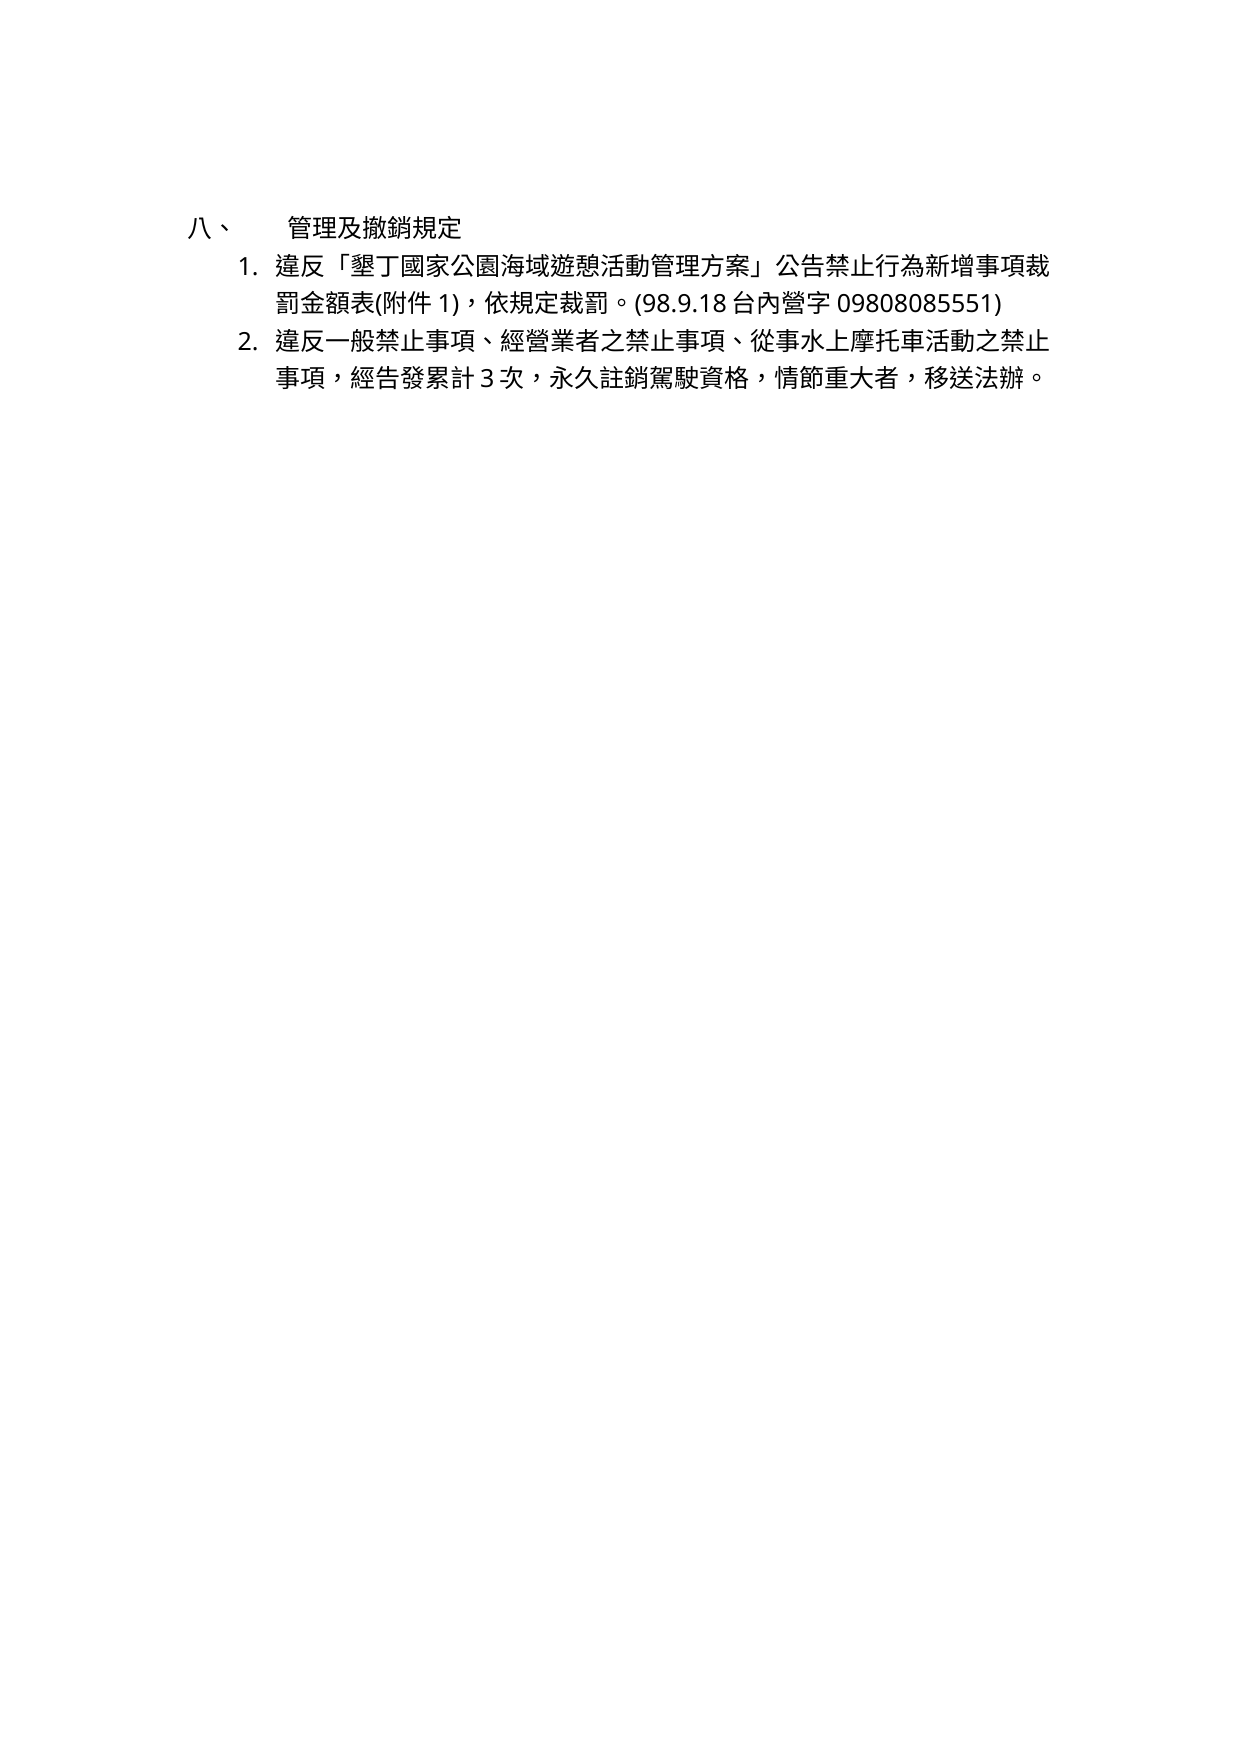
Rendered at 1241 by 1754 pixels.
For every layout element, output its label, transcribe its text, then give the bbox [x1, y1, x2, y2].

list 違反「墾丁國家公園海域遊憩活動管理方案」公告禁止行為新增事項裁罰金額表(附件1)，依規定裁罰。(98.9.18台內營字09808085551) [237, 239, 1053, 314]
list 管理及撤銷規定 [187, 202, 1053, 239]
list 違反一般禁止事項、經營業者之禁止事項、從事水上摩托車活動之禁止事項，經告發累計3次，永久註銷駕駛資格，情節重大者，移送法辦。 [237, 314, 1053, 389]
